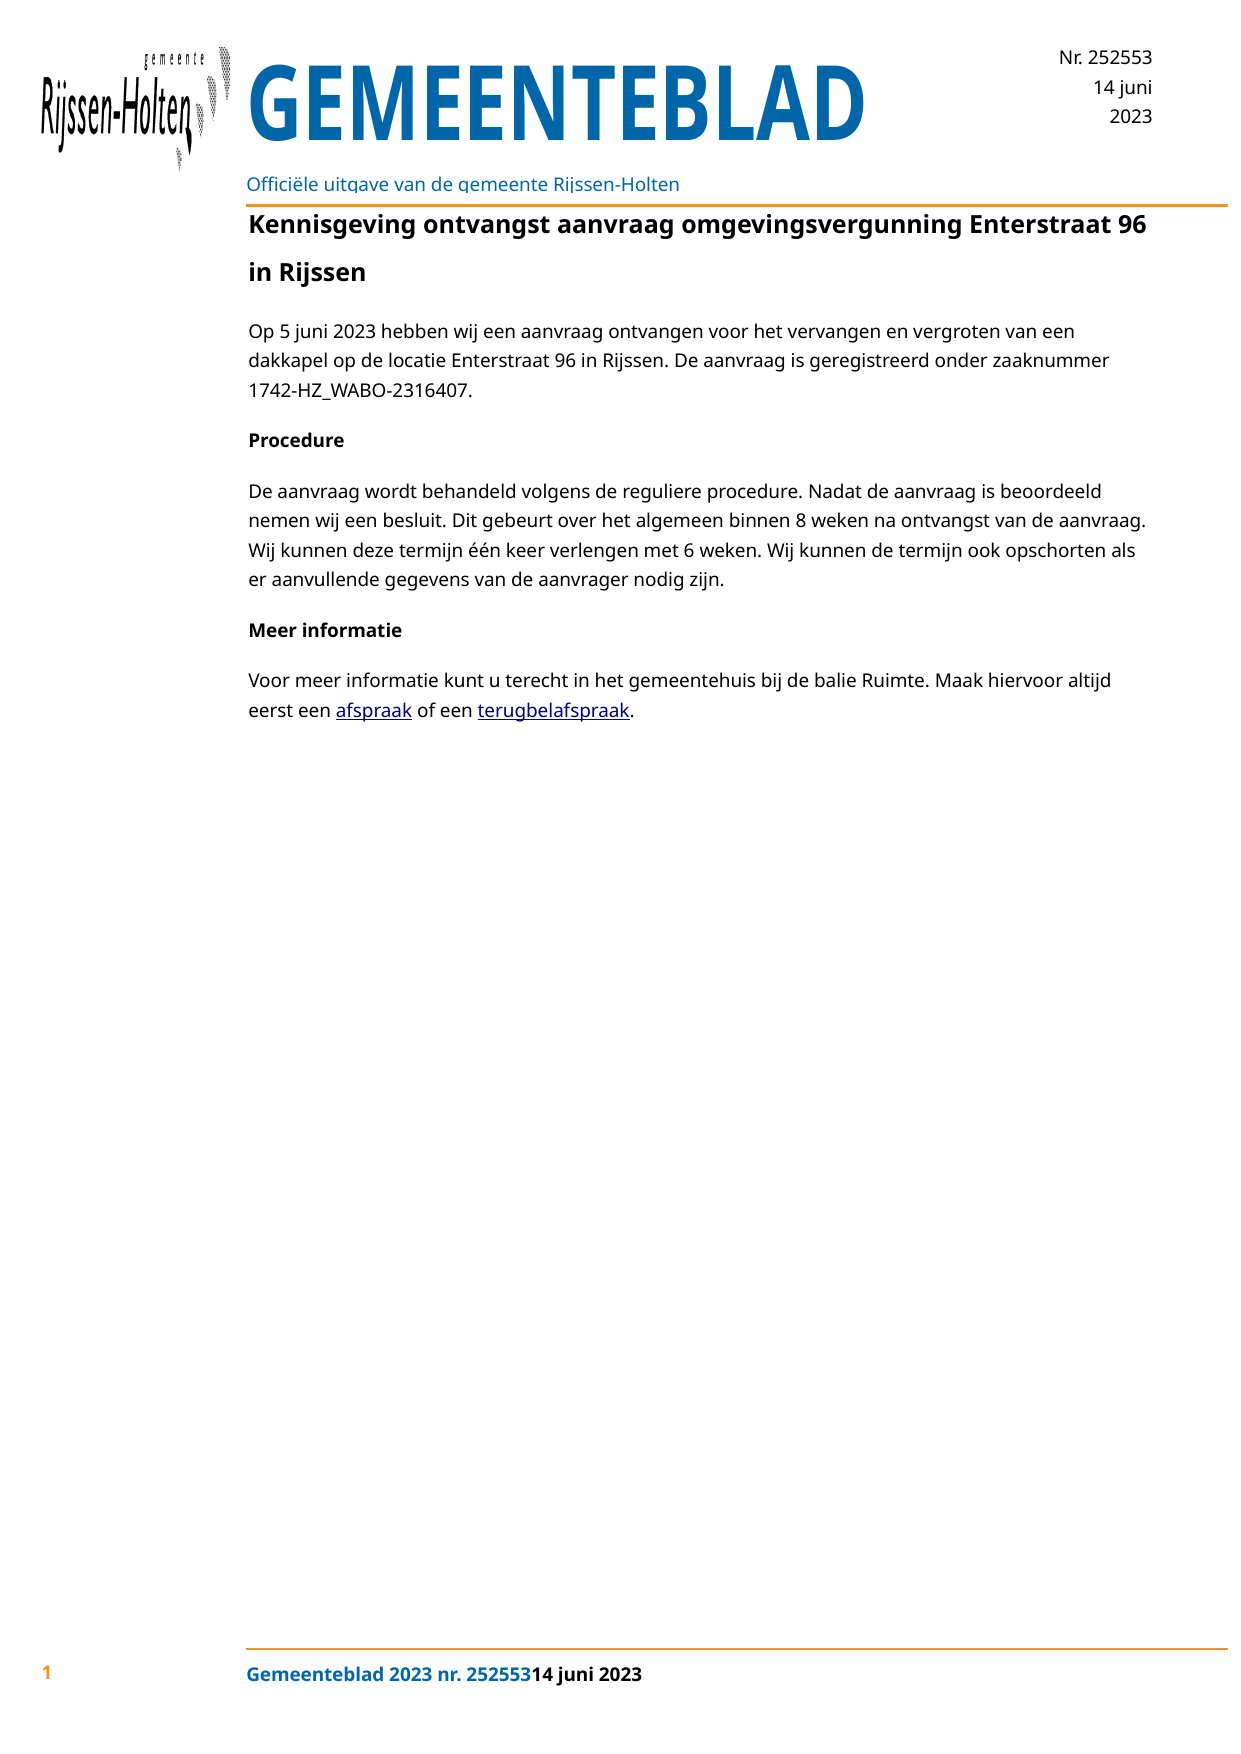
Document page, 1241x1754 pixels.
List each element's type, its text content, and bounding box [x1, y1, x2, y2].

text Meer informatie [248, 617, 1152, 643]
text Op 5 juni 2023 hebben wij een aanvraag ontvangen voor het vervangen en vergroten van een dakkapel op de locatie Enterstraat 96 in Rijssen. De aanvraag is geregistreerd onder zaaknummer 1742-HZ_WABO-2316407. [248, 318, 1152, 403]
text De aanvraag wordt behandeld volgens de reguliere procedure. Nadat de aanvraag is beoordeeld nemen wij een besluit. Dit gebeurt over het algemeen binnen 8 weken na ontvangst van de aanvraag. Wij kunnen deze termijn één keer verlengen met 6 weken. Wij kunnen de termijn ook opschorten als er aanvullende gegevens van de aanvrager nodig zijn. [248, 478, 1152, 592]
picture [41, 47, 231, 172]
text Procedure [248, 427, 1152, 453]
text Voor meer informatie kunt u terecht in het gemeentehuis bij de balie Ruimte. Maak hiervoor altijd eerst een afspraak of een terugbelafspraak. [248, 667, 1152, 723]
text Kennisgeving ontvangst aanvraag omgevingsvergunning Enterstraat 96 in Rijssen [248, 207, 1152, 288]
